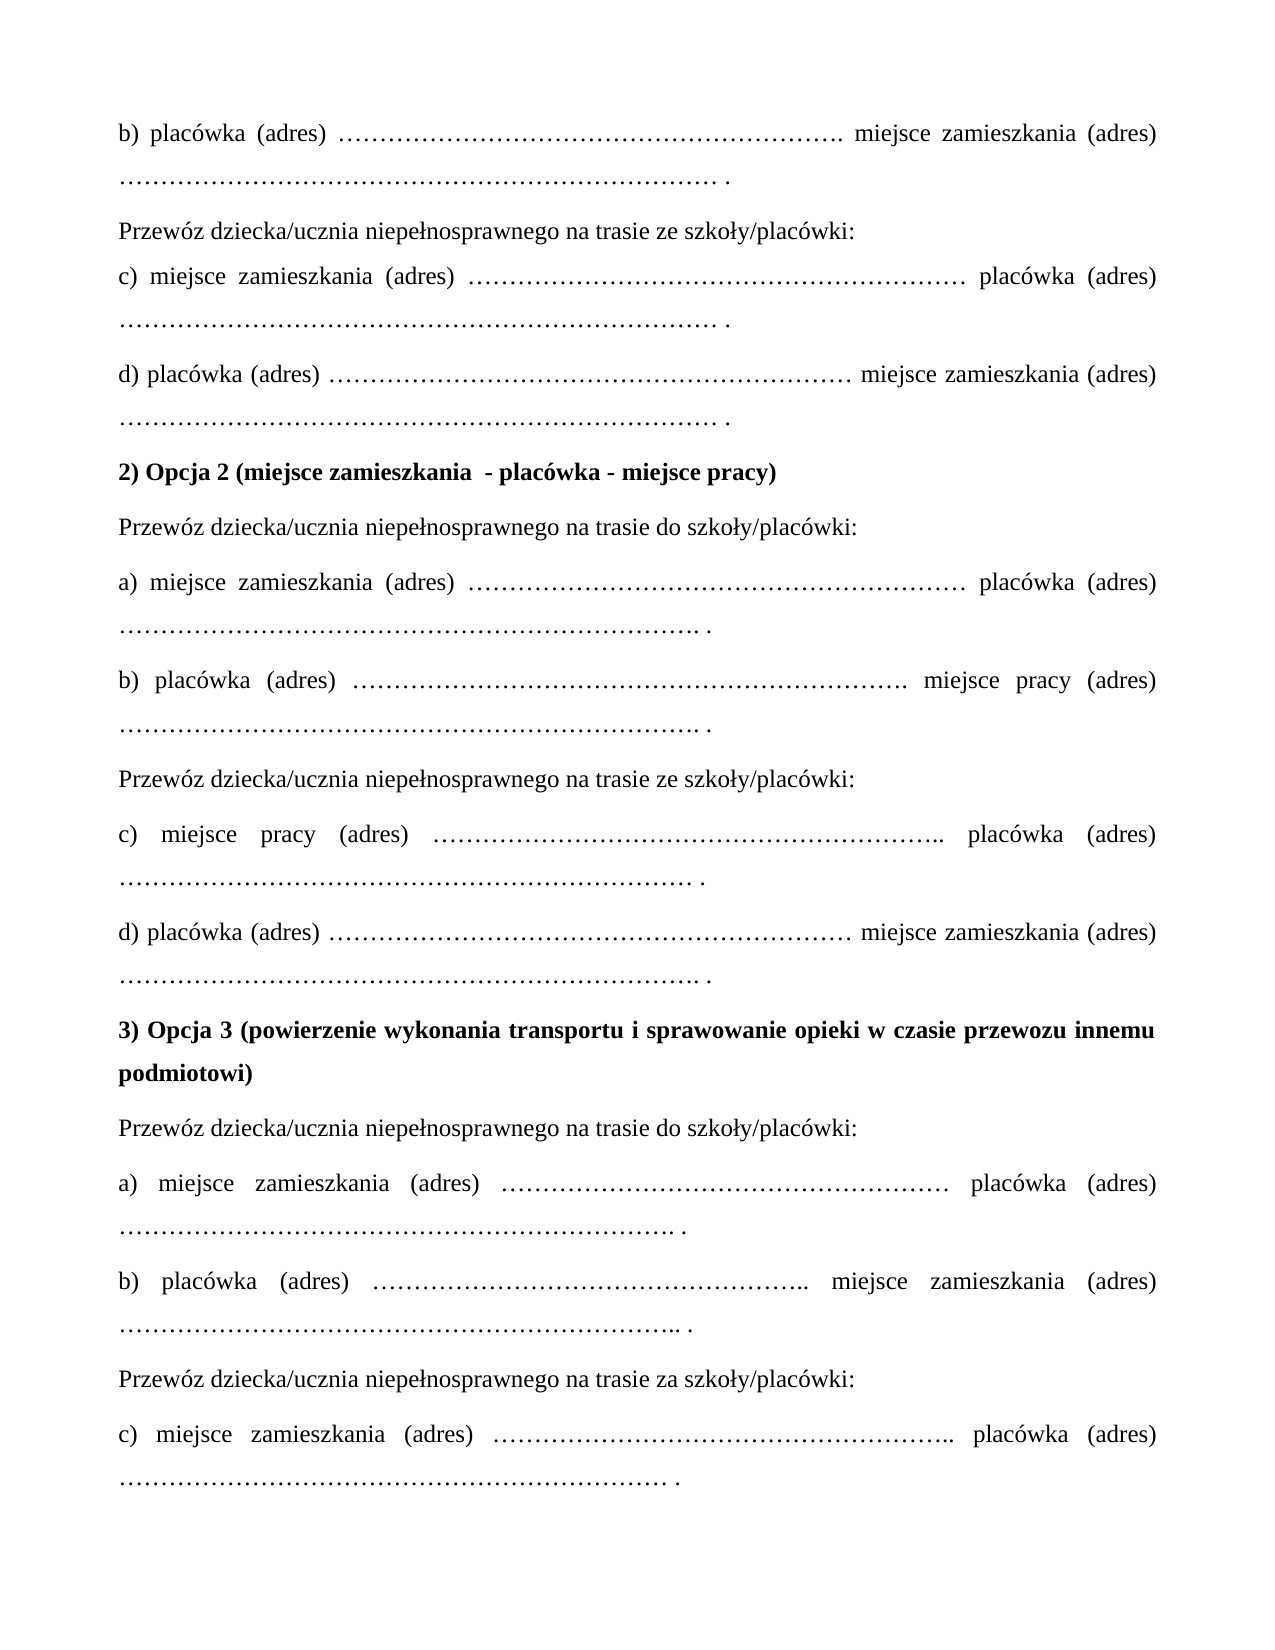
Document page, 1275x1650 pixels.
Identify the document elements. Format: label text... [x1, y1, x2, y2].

text c) miejsce pracy (adres) …………………………………………………….. placówka (adres) …………………………………………………………… . [118, 819, 1157, 891]
text b) placówka (adres) …………………………………………………………. miejsce pracy (adres) ……………………………………………………………. . [118, 666, 1157, 737]
text c) miejsce zamieszkania (adres) ……………………………………………….. placówka (adres) ………………………………………………………… . [118, 1419, 1157, 1491]
text 3) Opcja 3 (powierzenie wykonania transportu i sprawowanie opieki w czasie przewozu innemu podmiotowi) [118, 1015, 1157, 1087]
text a) miejsce zamieszkania (adres) …………………………………………………… placówka (adres) ……………………………………………………………. . [118, 567, 1157, 639]
text b) placówka (adres) …………………………………………….. miejsce zamieszkania (adres) ………………………………………………………….. . [118, 1266, 1157, 1338]
text Przewóz dziecka/ucznia niepełnosprawnego na trasie ze szkoły/placówki: [118, 216, 1157, 245]
text d) placówka (adres) ……………………………………………………… miejsce zamieszkania (adres) ……………………………………………………………… . [118, 359, 1157, 431]
text 2) Opcja 2 (miejsce zamieszkania - placówka - miejsce pracy) [118, 457, 1157, 486]
text Przewóz dziecka/ucznia niepełnosprawnego na trasie za szkoły/placówki: [118, 1364, 1157, 1393]
text a) miejsce zamieszkania (adres) ……………………………………………… placówka (adres) …………………………………………………………. . [118, 1168, 1157, 1240]
text Przewóz dziecka/ucznia niepełnosprawnego na trasie do szkoły/placówki: [118, 512, 1157, 541]
text d) placówka (adres) ……………………………………………………… miejsce zamieszkania (adres) ……………………………………………………………. . [118, 917, 1157, 989]
text b) placówka (adres) ……………………………………………………. miejsce zamieszkania (adres) ……………………………………………………………… . [118, 118, 1157, 190]
text Przewóz dziecka/ucznia niepełnosprawnego na trasie ze szkoły/placówki: [118, 764, 1157, 792]
text Przewóz dziecka/ucznia niepełnosprawnego na trasie do szkoły/placówki: [118, 1113, 1157, 1142]
text c) miejsce zamieszkania (adres) …………………………………………………… placówka (adres) ……………………………………………………………… . [118, 261, 1157, 333]
